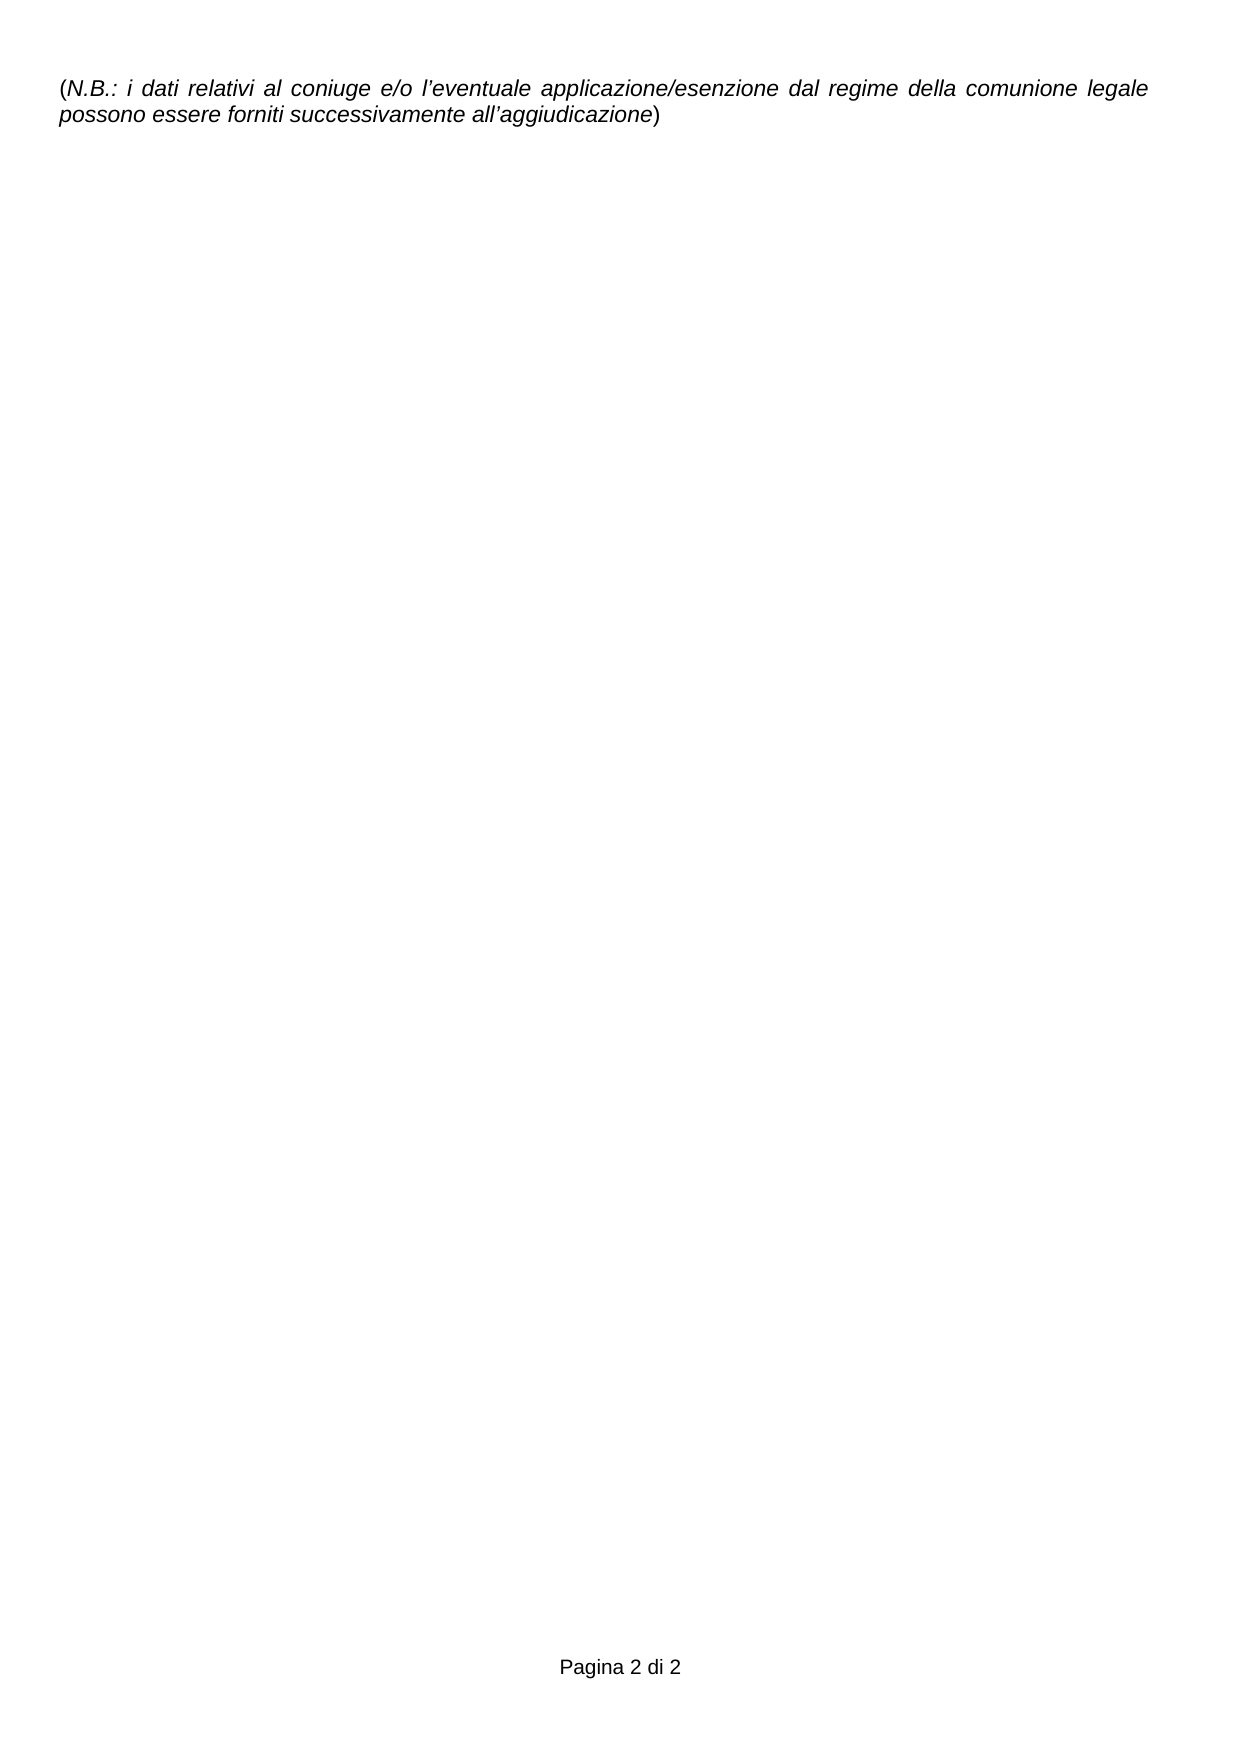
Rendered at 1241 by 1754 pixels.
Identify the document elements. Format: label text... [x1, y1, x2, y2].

text (N.B.: i dati relativi al coniuge e/o l’eventuale applicazione/esenzione dal regime della comunione legale possono essere forniti successivamente all’aggiudicazione) [59, 75, 1152, 128]
